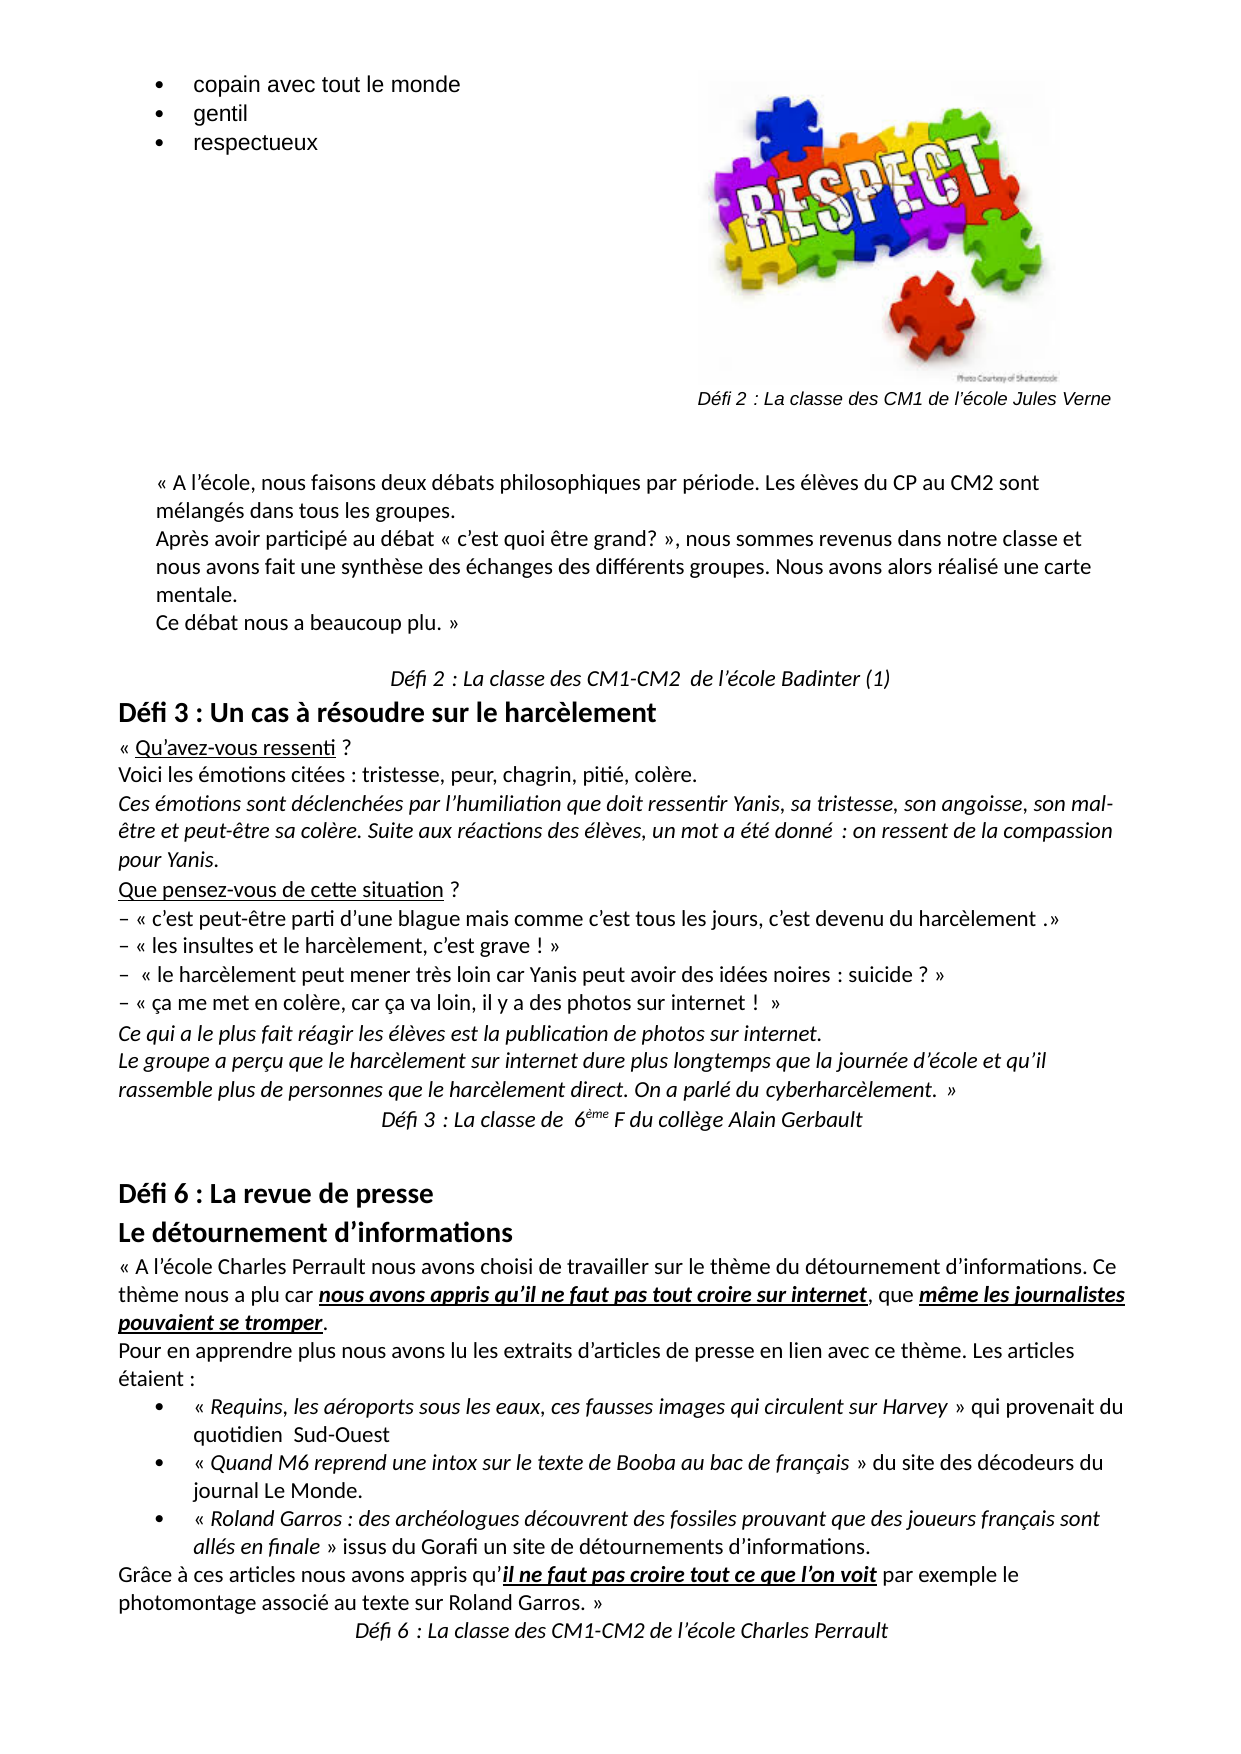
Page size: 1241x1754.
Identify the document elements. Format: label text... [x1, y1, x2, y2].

text « A l’école Charles Perrault nous avons choisi de travailler sur le thème du détournement d’informations. Ce thème nous a plu car nous avons appris qu’il ne faut pas tout croire sur internet, que même les journalistes pouvaient se tromper. [118, 1252, 1128, 1336]
picture [697, 70, 1060, 385]
text Le détournement d’informations [118, 1214, 1128, 1249]
text « Qu’avez-vous ressenti ? Voici les émotions citées : tristesse, peur, chagrin, pitié, colère. Ces émotions sont déclenchées par l’humiliation que doit ressentir Yanis, sa tristesse, son angoisse, son mal-être et peut-être sa colère. Suite aux réactions des élèves, un mot a été donné : on ressent de la compassion pour Yanis. [118, 733, 1128, 873]
text Grâce à ces articles nous avons appris qu’il ne faut pas croire tout ce que l’on voit par exemple le photomontage associé au texte sur Roland Garros. » [118, 1560, 1128, 1616]
list respectueux [156, 129, 586, 156]
list gentil [156, 100, 586, 126]
list copain avec tout le monde [156, 71, 586, 97]
text Ce qui a le plus fait réagir les élèves est la publication de photos sur internet. Le groupe a perçu que le harcèlement sur internet dure plus longtemps que la journée d’école et qu’il rassemble plus de personnes que le harcèlement direct. On a parlé du cyberharcèlement. » [118, 1019, 1128, 1103]
text Défi 3 : La classe de 6ème F du collège Alain Gerbault [118, 1106, 1128, 1134]
text Que pensez-vous de cette situation ? – « c’est peut-être parti d’une blague mais comme c’est tous les jours, c’est devenu du harcèlement .» – « les insultes et le harcèlement, c’est grave ! » – « le harcèlement peut mener très loin car Yanis peut avoir des idées noires : suicide ? » – « ça me met en colère, car ça va loin, il y a des photos sur internet ! » [118, 876, 1128, 1016]
text « A l’école, nous faisons deux débats philosophiques par période. Les élèves du CP au CM2 sont mélangés dans tous les groupes. Après avoir participé au débat « c’est quoi être grand? », nous sommes revenus dans notre classe et nous avons fait une synthèse des échanges des différents groupes. Nous avons alors réalisé une carte mentale. Ce débat nous a beaucoup plu. » [156, 468, 1128, 664]
list « Quand M6 reprend une intox sur le texte de Booba au bac de français » du site des décodeurs du journal Le Monde. [156, 1448, 1128, 1504]
text Défi 6 : La classe des CM1-CM2 de l’école Charles Perrault [118, 1616, 1128, 1644]
list « Roland Garros : des archéologues découvrent des fossiles prouvant que des joueurs français sont allés en finale » issus du Gorafi un site de détournements d’informations. [156, 1504, 1128, 1560]
list « Requins, les aéroports sous les eaux, ces fausses images qui circulent sur Harvey » qui provenait du quotidien Sud-Ouest [156, 1392, 1128, 1448]
text Défi 2 : La classe des CM1 de l’école Jules Verne [697, 387, 1128, 409]
text Pour en apprendre plus nous avons lu les extraits d’articles de presse en lien avec ce thème. Les articles étaient : [118, 1336, 1128, 1392]
text Défi 2 : La classe des CM1-CM2 de l’école Badinter (1) [156, 664, 1128, 692]
text Défi 6 : La revue de presse [118, 1175, 1128, 1211]
text Défi 3 : Un cas à résoudre sur le harcèlement [118, 692, 1128, 730]
